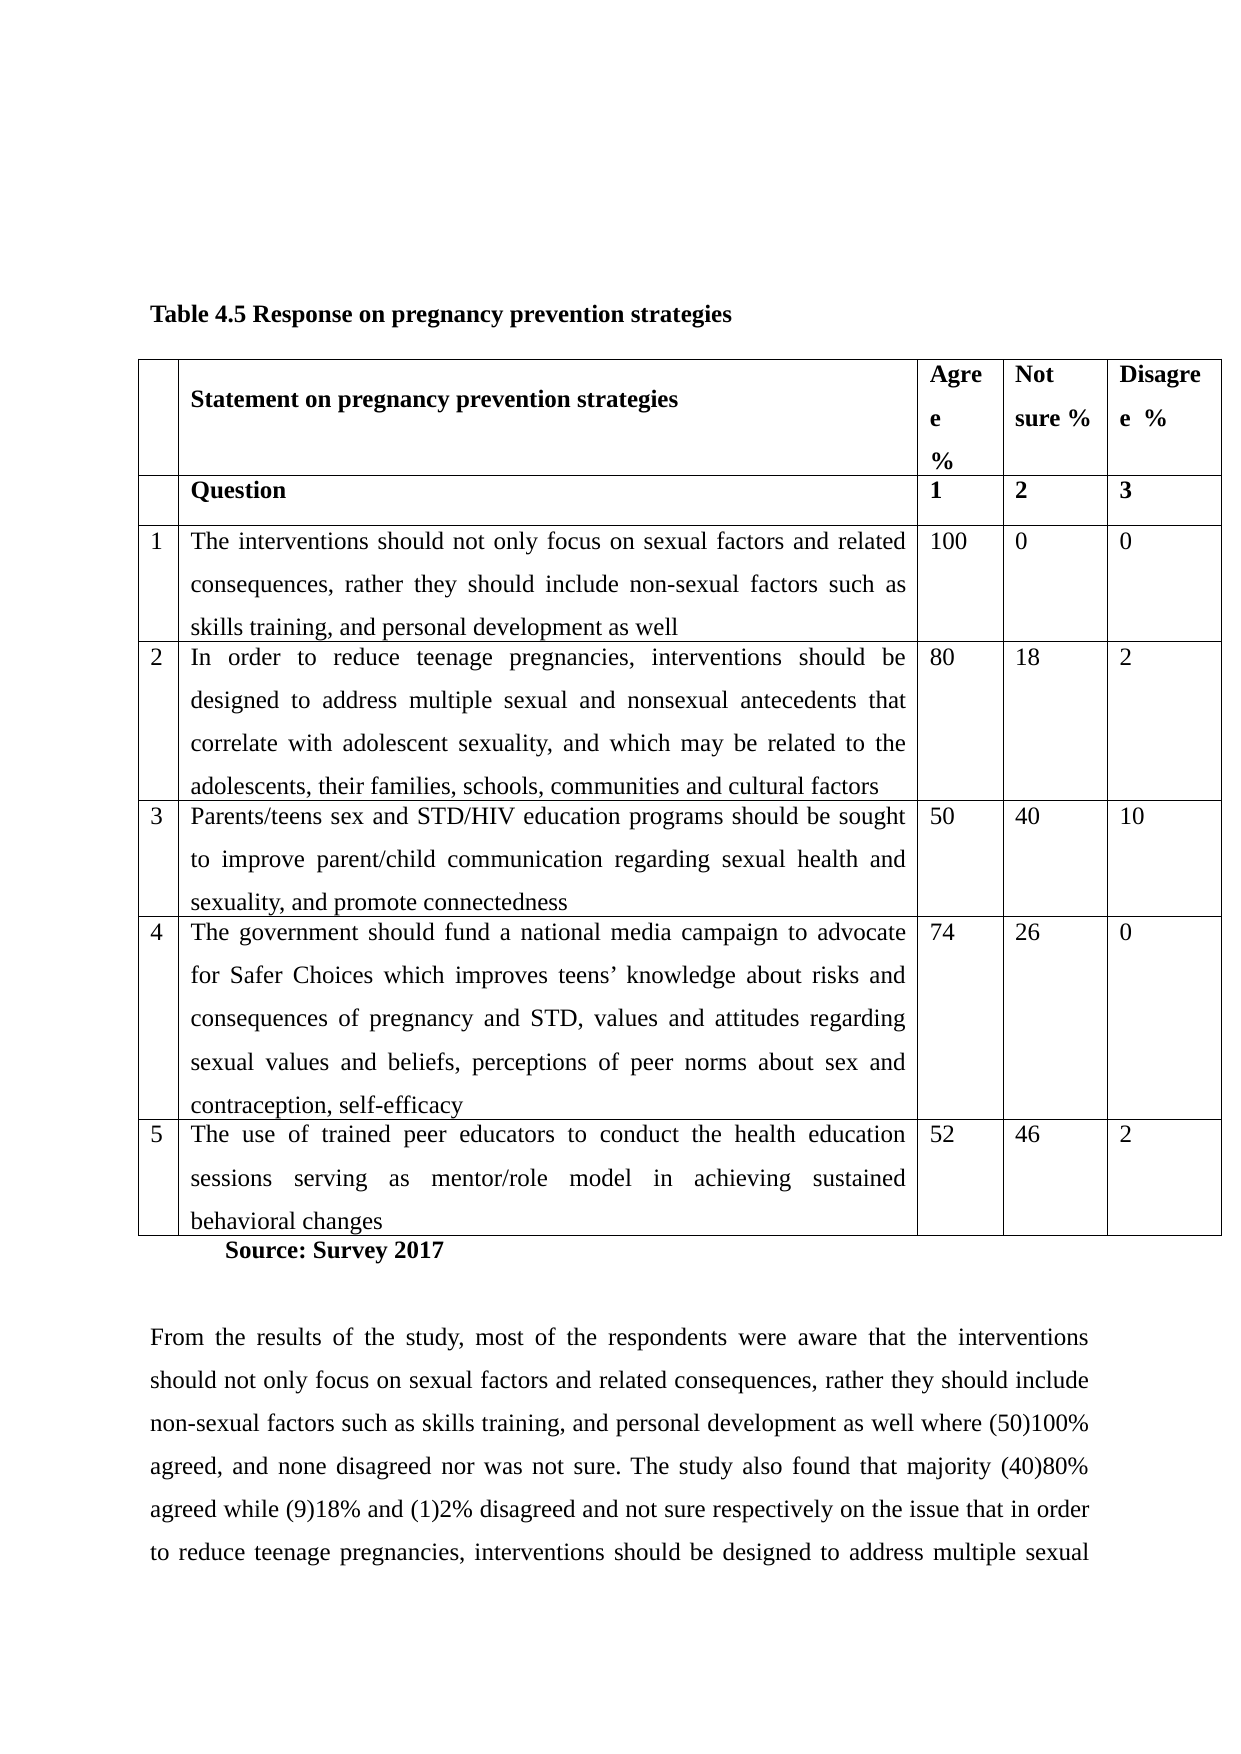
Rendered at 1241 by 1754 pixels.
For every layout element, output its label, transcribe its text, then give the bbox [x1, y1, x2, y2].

table_cell [139, 476, 178, 525]
table_cell Parents/teens sex and STD/HIV education programs should be sought to improve parent/child communication regarding sexual health and sexuality, and promote connectedness [179, 801, 917, 916]
table_cell 74 [918, 917, 1003, 1118]
table_cell 0 [1108, 917, 1221, 1118]
table_cell The use of trained peer educators to conduct the health education sessions serving as mentor/role model in achieving sustained behavioral changes [179, 1120, 917, 1234]
table_header Agree % [918, 360, 1003, 474]
table_cell 4 [139, 917, 178, 1118]
table_header Disagree % [1108, 360, 1221, 474]
table_header Not sure % [1004, 360, 1107, 474]
table_cell The government should fund a national media campaign to advocate for Safer Choices which improves teens’ knowledge about risks and consequences of pregnancy and STD, values and attitudes regarding sexual values and beliefs, perceptions of peer norms about sex and contraception, self-efficacy [179, 917, 917, 1118]
table_cell 100 [918, 526, 1003, 641]
table_cell 2 [1004, 476, 1107, 525]
table_header Statement on pregnancy prevention strategies [179, 360, 917, 474]
table_cell The interventions should not only focus on sexual factors and related consequences, rather they should include non-sexual factors such as skills training, and personal development as well [179, 526, 917, 641]
table_cell 2 [1108, 1120, 1221, 1234]
table_cell 0 [1004, 526, 1107, 641]
table_cell 40 [1004, 801, 1107, 916]
table_cell 1 [918, 476, 1003, 525]
table_cell 3 [1108, 476, 1221, 525]
table_cell 1 [139, 526, 178, 641]
table_cell 26 [1004, 917, 1107, 1118]
table_cell 2 [1108, 642, 1221, 800]
table_cell 50 [918, 801, 1003, 916]
table_cell 10 [1108, 801, 1221, 916]
table_cell 3 [139, 801, 178, 916]
table_cell In order to reduce teenage pregnancies, interventions should be designed to address multiple sexual and nonsexual antecedents that correlate with adolescent sexuality, and which may be related to the adolescents, their families, schools, communities and cultural factors [179, 642, 917, 800]
table_cell 2 [139, 642, 178, 800]
table_cell Question [179, 476, 917, 525]
table_cell 46 [1004, 1120, 1107, 1234]
text From the results of the study, most of the respondents were aware that the interventions should not only focus on sexual factors and related consequences, rather they should include non-sexual factors such as skills training, and personal development as well where (50)100% agreed, and none disagreed nor was not sure. The study also found that majority (40)80% agreed while (9)18% and (1)2% disagreed and not sure respectively on the issue that in order to reduce teenage pregnancies, interventions should be designed to address multiple sexual [150, 1322, 1090, 1566]
table_header [139, 360, 178, 474]
table_cell 52 [918, 1120, 1003, 1234]
table_cell 0 [1108, 526, 1221, 641]
text Source: Survey 2017 [150, 1236, 1090, 1264]
table_cell 18 [1004, 642, 1107, 800]
table_cell 5 [139, 1120, 178, 1234]
text Table 4.5 Response on pregnancy prevention strategies [150, 299, 1090, 327]
table_cell 80 [918, 642, 1003, 800]
